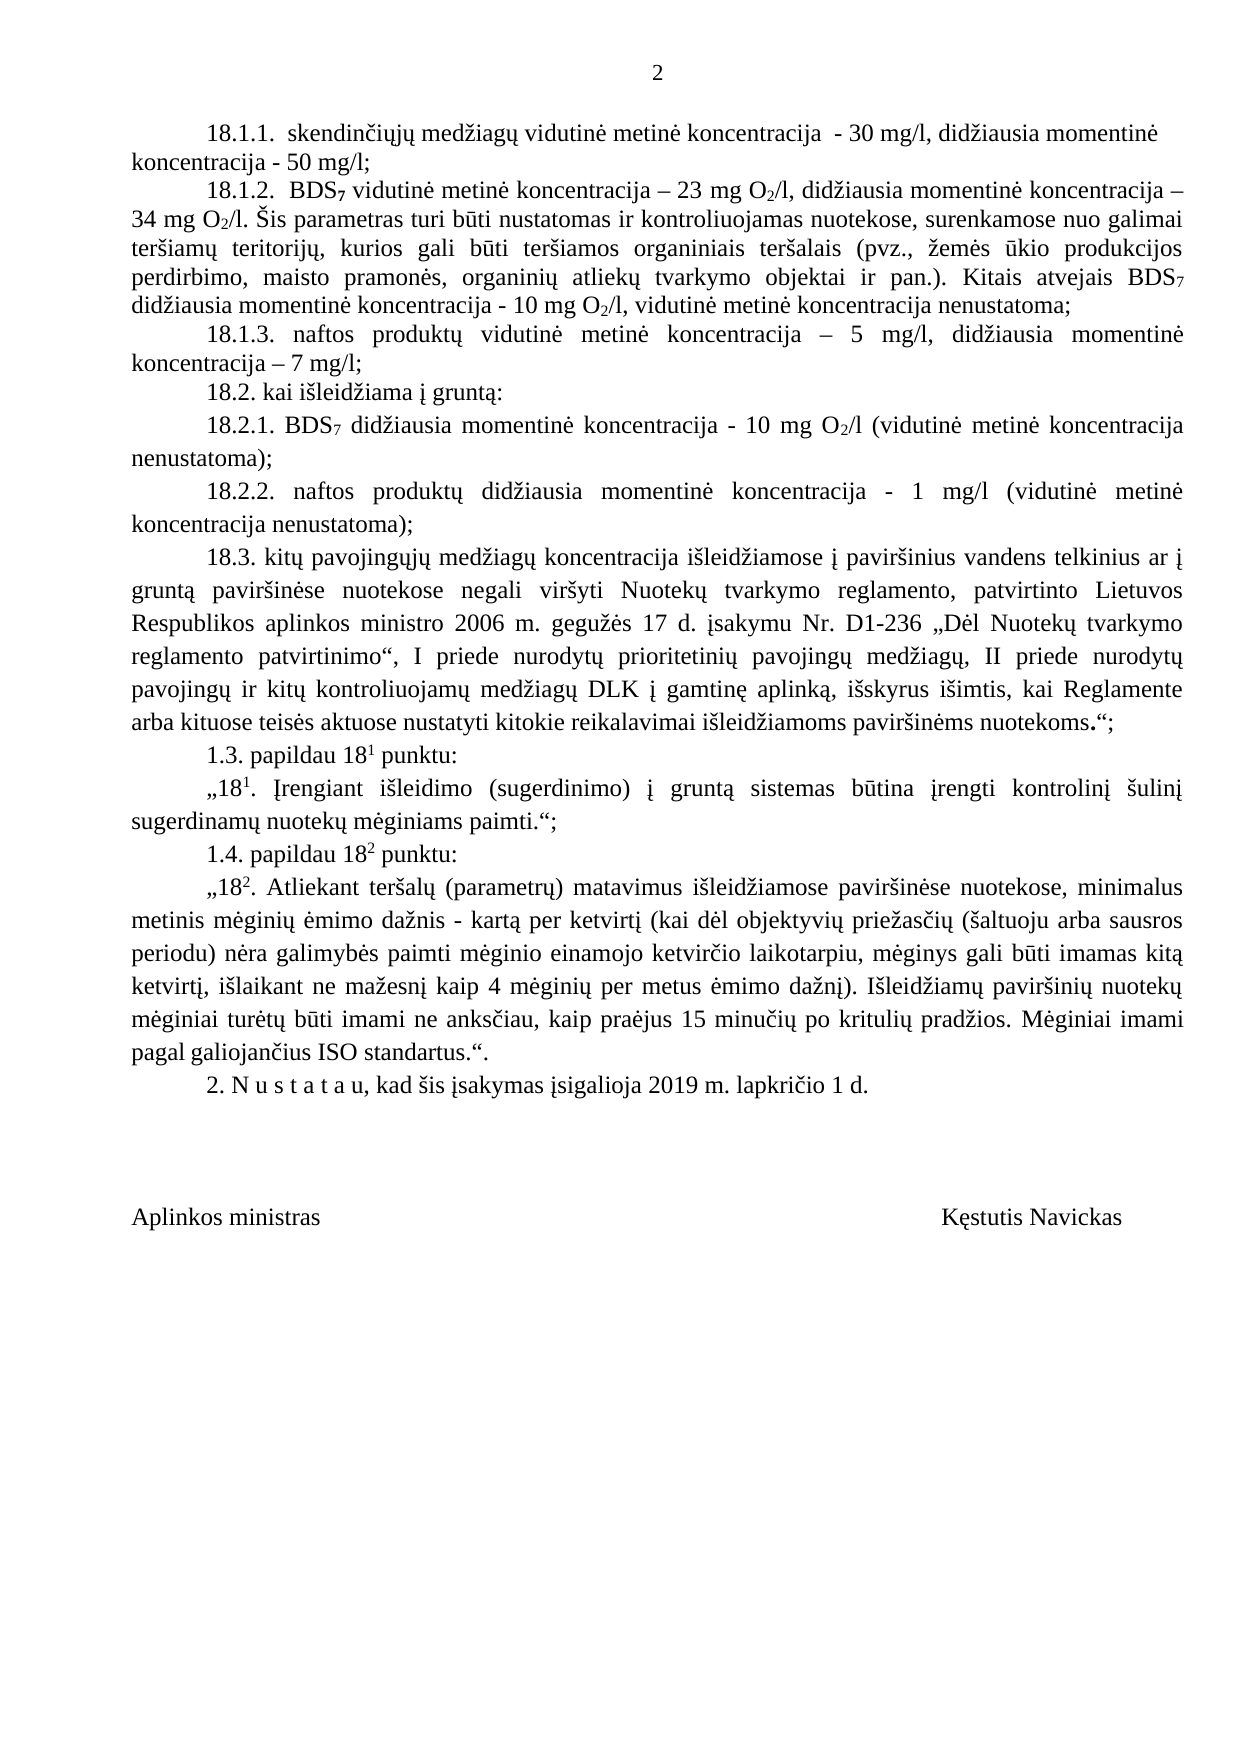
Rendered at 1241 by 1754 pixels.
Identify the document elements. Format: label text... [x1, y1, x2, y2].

text „182. Atliekant teršalų (parametrų) matavimus išleidžiamose paviršinėse nuotekose, minimalus metinis mėginių ėmimo dažnis - kartą per ketvirtį (kai dėl objektyvių priežasčių (šaltuoju arba sausros periodu) nėra galimybės paimti mėginio einamojo ketvirčio laikotarpiu, mėginys gali būti imamas kitą ketvirtį, išlaikant ne mažesnį kaip 4 mėginių per metus ėmimo dažnį). Išleidžiamų paviršinių nuotekų mėginiai turėtų būti imami ne anksčiau, kaip praėjus 15 minučių po kritulių pradžios. Mėginiai imami pagal galiojančius ISO standartus.“. [131, 872, 1184, 1066]
text 1.4. papildau 182 punktu: [131, 839, 1184, 868]
text 18.1.1. skendinčiųjų medžiagų vidutinė metinė koncentracija - 30 mg/l, didžiausia momentinė koncentracija - 50 mg/l; [131, 118, 1184, 176]
text Aplinkos ministras Kęstutis Navickas [131, 1202, 1184, 1231]
text 18.3. kitų pavojingųjų medžiagų koncentracija išleidžiamose į paviršinius vandens telkinius ar į gruntą paviršinėse nuotekose negali viršyti Nuotekų tvarkymo reglamento, patvirtinto Lietuvos Respublikos aplinkos ministro 2006 m. gegužės 17 d. įsakymu Nr. D1-236 „Dėl Nuotekų tvarkymo reglamento patvirtinimo“, I priede nurodytų prioritetinių pavojingų medžiagų, II priede nurodytų pavojingų ir kitų kontroliuojamų medžiagų DLK į gamtinę aplinką, išskyrus išimtis, kai Reglamente arba kituose teisės aktuose nustatyti kitokie reikalavimai išleidžiamoms paviršinėms nuotekoms.“; [131, 542, 1184, 736]
text 18.2.2. naftos produktų didžiausia momentinė koncentracija - 1 mg/l (vidutinė metinė koncentracija nenustatoma); [131, 476, 1184, 538]
text „181. Įrengiant išleidimo (sugerdinimo) į gruntą sistemas būtina įrengti kontrolinį šulinį sugerdinamų nuotekų mėginiams paimti.“; [131, 773, 1184, 835]
text 1.3. papildau 181 punktu: [131, 740, 1184, 769]
text 18.2.1. BDS7 didžiausia momentinė koncentracija - 10 mg O2/l (vidutinė metinė koncentracija nenustatoma); [131, 410, 1184, 472]
text 2. N u s t a t a u, kad šis įsakymas įsigalioja 2019 m. lapkričio 1 d. [131, 1070, 1184, 1099]
text 18.1.2. BDS7 vidutinė metinė koncentracija – 23 mg O2/l, didžiausia momentinė koncentracija – 34 mg O2/l. Šis parametras turi būti nustatomas ir kontroliuojamas nuotekose, surenkamose nuo galimai teršiamų teritorijų, kurios gali būti teršiamos organiniais teršalais (pvz., žemės ūkio produkcijos perdirbimo, maisto pramonės, organinių atliekų tvarkymo objektai ir pan.). Kitais atvejais BDS7 didžiausia momentinė koncentracija - 10 mg O2/l, vidutinė metinė koncentracija nenustatoma; [131, 176, 1184, 319]
text 18.2. kai išleidžiama į gruntą: [131, 377, 1184, 406]
text 18.1.3. naftos produktų vidutinė metinė koncentracija – 5 mg/l, didžiausia momentinė koncentracija – 7 mg/l; [131, 319, 1184, 377]
